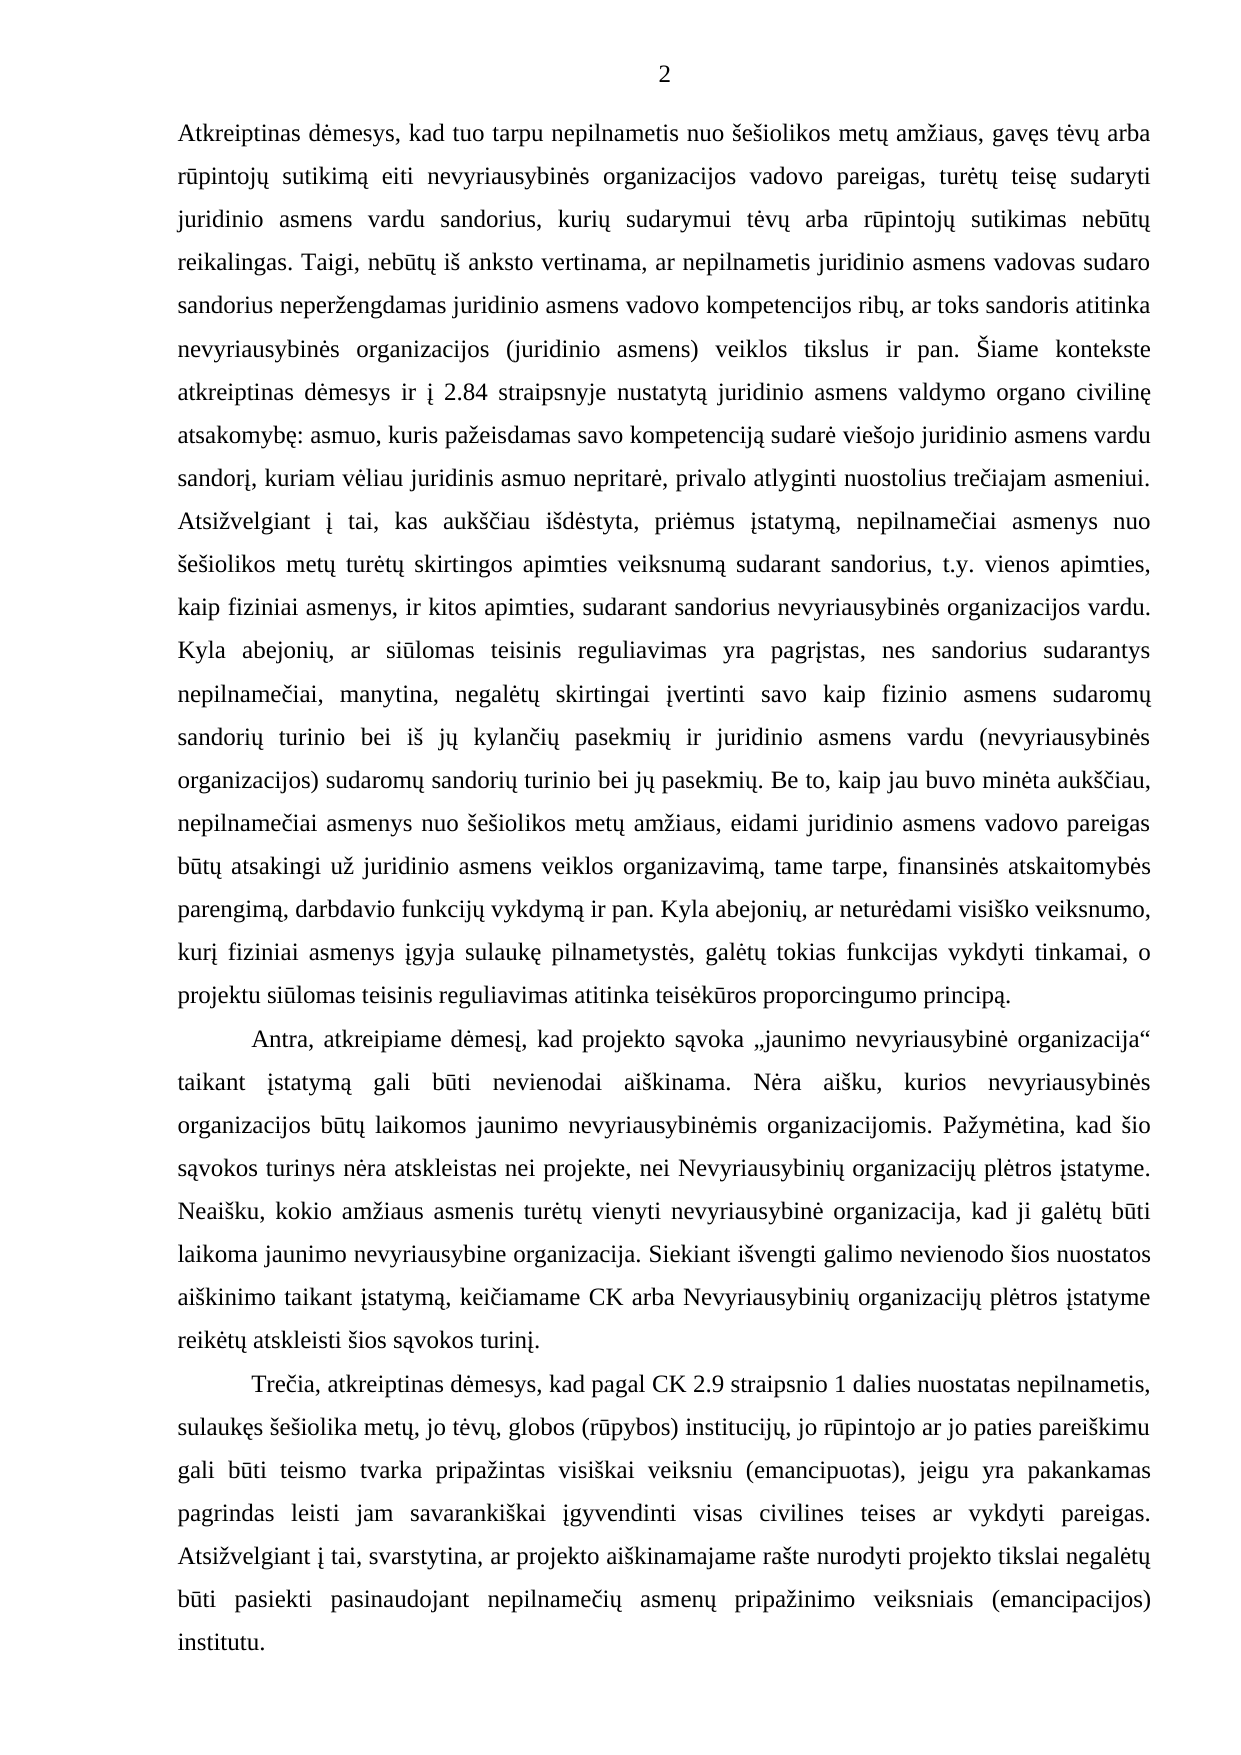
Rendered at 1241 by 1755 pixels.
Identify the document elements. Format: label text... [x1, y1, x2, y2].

list Antra, atkreipiame dėmesį, kad projekto sąvoka „jaunimo nevyriausybinė organizacija“ taikant įstatymą gali būti nevienodai aiškinama. Nėra aišku, kurios nevyriausybinės organizacijos būtų laikomos jaunimo nevyriausybinėmis organizacijomis. Pažymėtina, kad šio sąvokos turinys nėra atskleistas nei projekte, nei Nevyriausybinių organizacijų plėtros įstatyme. Neaišku, kokio amžiaus asmenis turėtų vienyti nevyriausybinė organizacija, kad ji galėtų būti laikoma jaunimo nevyriausybine organizacija. Siekiant išvengti galimo nevienodo šios nuostatos aiškinimo taikant įstatymą, keičiamame CK arba Nevyriausybinių organizacijų plėtros įstatyme reikėtų atskleisti šios sąvokos turinį. [177, 1024, 1152, 1354]
list Atkreiptinas dėmesys, kad tuo tarpu nepilnametis nuo šešiolikos metų amžiaus, gavęs tėvų arba rūpintojų sutikimą eiti nevyriausybinės organizacijos vadovo pareigas, turėtų teisę sudaryti juridinio asmens vardu sandorius, kurių sudarymui tėvų arba rūpintojų sutikimas nebūtų reikalingas. Taigi, nebūtų iš anksto vertinama, ar nepilnametis juridinio asmens vadovas sudaro sandorius neperžengdamas juridinio asmens vadovo kompetencijos ribų, ar toks sandoris atitinka nevyriausybinės organizacijos (juridinio asmens) veiklos tikslus ir pan. Šiame kontekste atkreiptinas dėmesys ir į 2.84 straipsnyje nustatytą juridinio asmens valdymo organo civilinę atsakomybę: asmuo, kuris pažeisdamas savo kompetenciją sudarė viešojo juridinio asmens vardu sandorį, kuriam vėliau juridinis asmuo nepritarė, privalo atlyginti nuostolius trečiajam asmeniui. Atsižvelgiant į tai, kas aukščiau išdėstyta, priėmus įstatymą, nepilnamečiai asmenys nuo šešiolikos metų turėtų skirtingos apimties veiksnumą sudarant sandorius, t.y. vienos apimties, kaip fiziniai asmenys, ir kitos apimties, sudarant sandorius nevyriausybinės organizacijos vardu. Kyla abejonių, ar siūlomas teisinis reguliavimas yra pagrįstas, nes sandorius sudarantys nepilnamečiai, manytina, negalėtų skirtingai įvertinti savo kaip fizinio asmens sudaromų sandorių turinio bei iš jų kylančių pasekmių ir juridinio asmens vardu (nevyriausybinės organizacijos) sudaromų sandorių turinio bei jų pasekmių. Be to, kaip jau buvo minėta aukščiau, nepilnamečiai asmenys nuo šešiolikos metų amžiaus, eidami juridinio asmens vadovo pareigas būtų atsakingi už juridinio asmens veiklos organizavimą, tame tarpe, finansinės atskaitomybės parengimą, darbdavio funkcijų vykdymą ir pan. Kyla abejonių, ar neturėdami visiško veiksnumo, kurį fiziniai asmenys įgyja sulaukę pilnametystės, galėtų tokias funkcijas vykdyti tinkamai, o projektu siūlomas teisinis reguliavimas atitinka teisėkūros proporcingumo principą. [177, 118, 1152, 1009]
list Trečia, atkreiptinas dėmesys, kad pagal CK 2.9 straipsnio 1 dalies nuostatas nepilnametis, sulaukęs šešiolika metų, jo tėvų, globos (rūpybos) institucijų, jo rūpintojo ar jo paties pareiškimu gali būti teismo tvarka pripažintas visiškai veiksniu (emancipuotas), jeigu yra pakankamas pagrindas leisti jam savarankiškai įgyvendinti visas civilines teises ar vykdyti pareigas. Atsižvelgiant į tai, svarstytina, ar projekto aiškinamajame rašte nurodyti projekto tikslai negalėtų būti pasiekti pasinaudojant nepilnamečių asmenų pripažinimo veiksniais (emancipacijos) institutu. [177, 1369, 1152, 1656]
